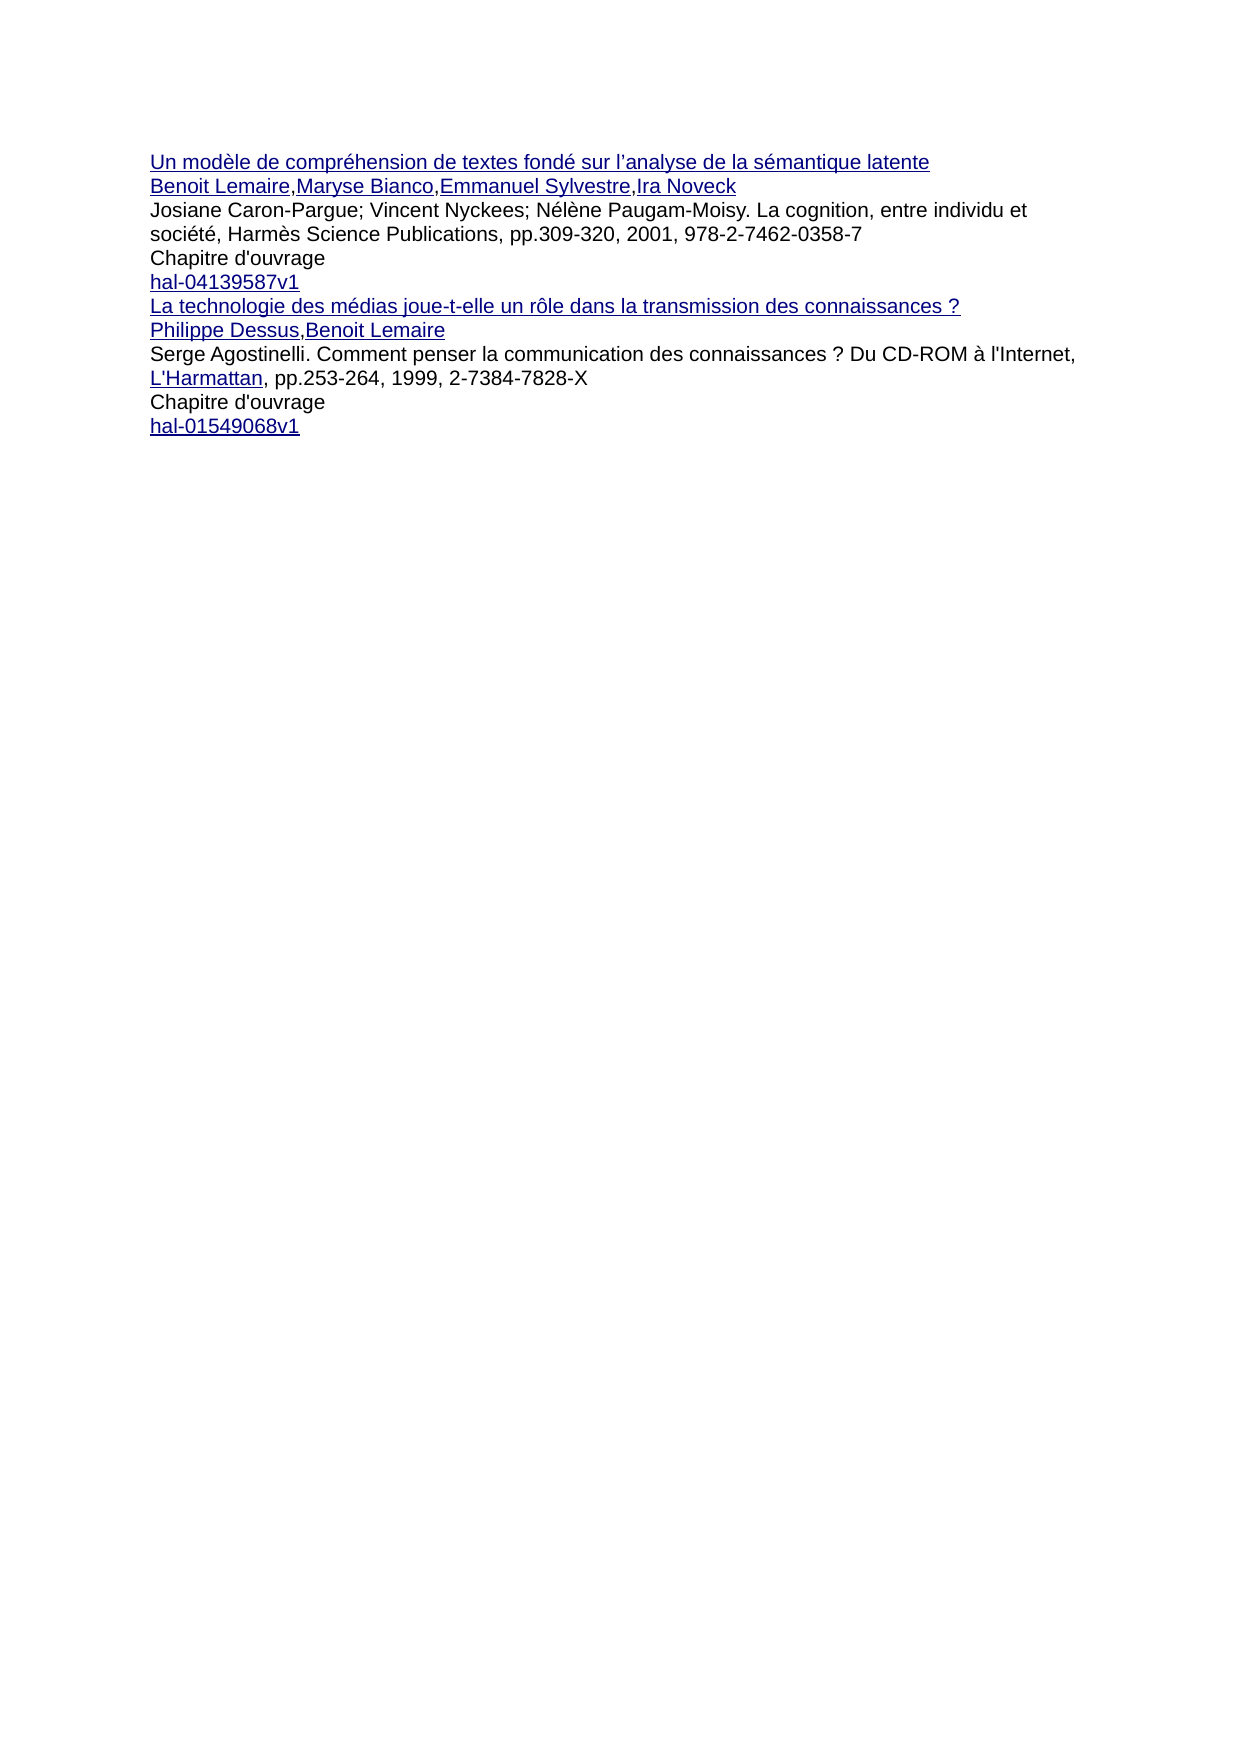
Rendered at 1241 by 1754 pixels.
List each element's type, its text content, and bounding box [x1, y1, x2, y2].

table_cell Un modèle de compréhension de textes fondé sur l’analyse de la sémantique latente Benoit Lemaire,Maryse Bianco,Emmanuel Sylvestre,Ira Noveck Josiane Caron-Pargue; Vincent Nyckees; Nélène Paugam-Moisy. La cognition, entre individu et société, Harmès Science Publications, pp.309-320, 2001, 978-2-7462-0358-7 Chapitre d'ouvrage hal-04139587v1 [150, 150, 1090, 294]
table_cell La technologie des médias joue-t-elle un rôle dans la transmission des connaissances ? Philippe Dessus,Benoit Lemaire Serge Agostinelli. Comment penser la communication des connaissances ? Du CD-ROM à l'Internet, L'Harmattan, pp.253-264, 1999, 2-7384-7828-X Chapitre d'ouvrage hal-01549068v1 [150, 294, 1090, 437]
